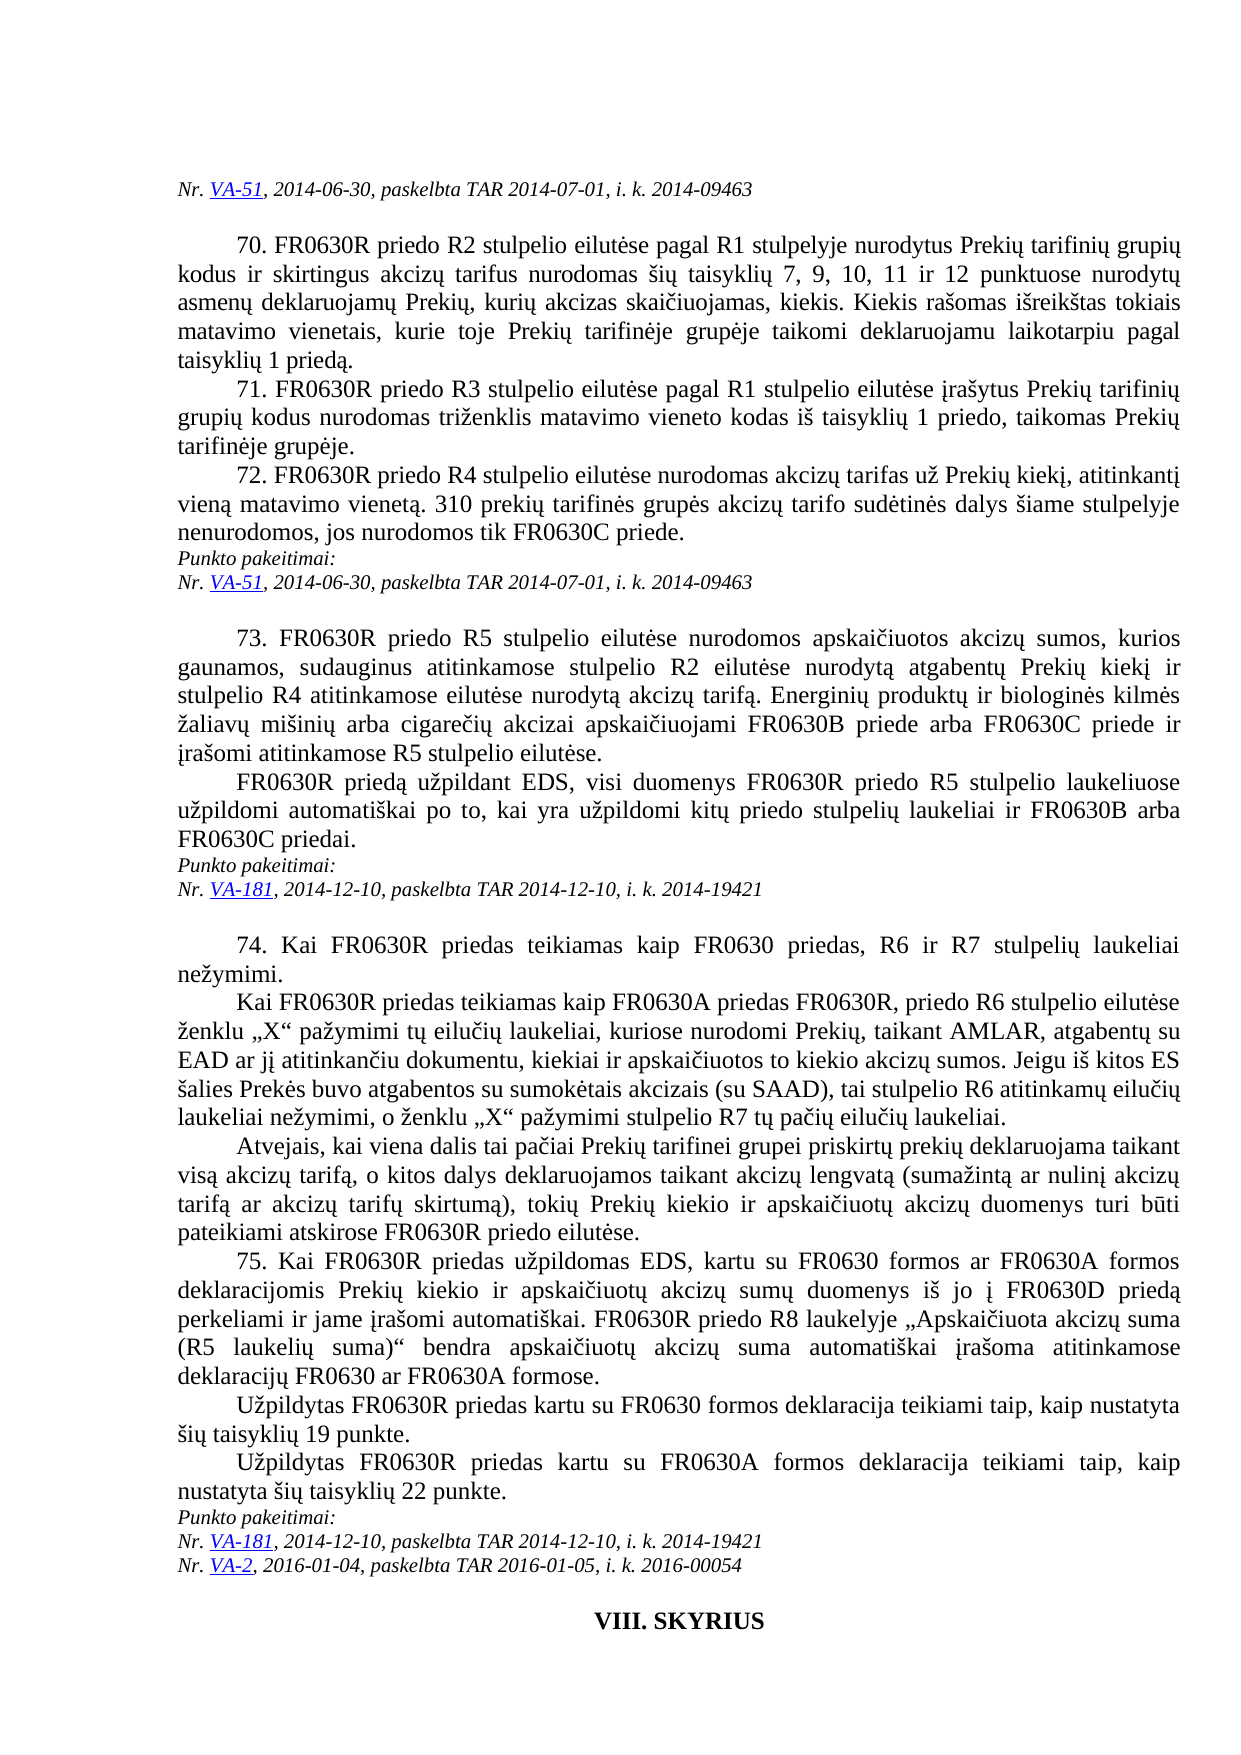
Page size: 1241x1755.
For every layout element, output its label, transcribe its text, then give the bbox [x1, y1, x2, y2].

text Nr. VA-51, 2014-06-30, paskelbta TAR 2014-07-01, i. k. 2014-09463 [177, 570, 1181, 594]
text Užpildytas FR0630R priedas kartu su FR0630 formos deklaracija teikiami taip, kaip nustatyta šių taisyklių 19 punkte. [177, 1390, 1181, 1447]
text 71. FR0630R priedo R3 stulpelio eilutėse pagal R1 stulpelio eilutėse įrašytus Prekių tarifinių grupių kodus nurodomas triženklis matavimo vieneto kodas iš taisyklių 1 priedo, taikomas Prekių tarifinėje grupėje. [177, 374, 1181, 460]
text VIII. SKYRIUS [177, 1606, 1181, 1635]
text Punkto pakeitimai: [177, 1505, 1181, 1529]
text 72. FR0630R priedo R4 stulpelio eilutėse nurodomas akcizų tarifas už Prekių kiekį, atitinkantį vieną matavimo vienetą. 310 prekių tarifinės grupės akcizų tarifo sudėtinės dalys šiame stulpelyje nenurodomos, jos nurodomos tik FR0630C priede. [177, 460, 1181, 546]
text 75. Kai FR0630R priedas užpildomas EDS, kartu su FR0630 formos ar FR0630A formos deklaracijomis Prekių kiekio ir apskaičiuotų akcizų sumų duomenys iš jo į FR0630D priedą perkeliami ir jame įrašomi automatiškai. FR0630R priedo R8 laukelyje „Apskaičiuota akcizų suma (R5 laukelių suma)“ bendra apskaičiuotų akcizų suma automatiškai įrašoma atitinkamose deklaracijų FR0630 ar FR0630A formose. [177, 1246, 1181, 1390]
text Nr. VA-181, 2014-12-10, paskelbta TAR 2014-12-10, i. k. 2014-19421 [177, 877, 1181, 901]
text Nr. VA-2, 2016-01-04, paskelbta TAR 2016-01-05, i. k. 2016-00054 [177, 1553, 1181, 1577]
text Punkto pakeitimai: [177, 853, 1181, 877]
text 74. Kai FR0630R priedas teikiamas kaip FR0630 priedas, R6 ir R7 stulpelių laukeliai nežymimi. [177, 930, 1181, 987]
text Nr. VA-181, 2014-12-10, paskelbta TAR 2014-12-10, i. k. 2014-19421 [177, 1529, 1181, 1553]
text Punkto pakeitimai: [177, 546, 1181, 570]
text Nr. VA-51, 2014-06-30, paskelbta TAR 2014-07-01, i. k. 2014-09463 [177, 177, 1181, 201]
text FR0630R priedą užpildant EDS, visi duomenys FR0630R priedo R5 stulpelio laukeliuose užpildomi automatiškai po to, kai yra užpildomi kitų priedo stulpelių laukeliai ir FR0630B arba FR0630C priedai. [177, 767, 1181, 853]
text Užpildytas FR0630R priedas kartu su FR0630A formos deklaracija teikiami taip, kaip nustatyta šių taisyklių 22 punkte. [177, 1447, 1181, 1505]
text 70. FR0630R priedo R2 stulpelio eilutėse pagal R1 stulpelyje nurodytus Prekių tarifinių grupių kodus ir skirtingus akcizų tarifus nurodomas šių taisyklių 7, 9, 10, 11 ir 12 punktuose nurodytų asmenų deklaruojamų Prekių, kurių akcizas skaičiuojamas, kiekis. Kiekis rašomas išreikštas tokiais matavimo vienetais, kurie toje Prekių tarifinėje grupėje taikomi deklaruojamu laikotarpiu pagal taisyklių 1 priedą. [177, 230, 1181, 374]
text Atvejais, kai viena dalis tai pačiai Prekių tarifinei grupei priskirtų prekių deklaruojama taikant visą akcizų tarifą, o kitos dalys deklaruojamos taikant akcizų lengvatą (sumažintą ar nulinį akcizų tarifą ar akcizų tarifų skirtumą), tokių Prekių kiekio ir apskaičiuotų akcizų duomenys turi būti pateikiami atskirose FR0630R priedo eilutėse. [177, 1131, 1181, 1246]
text 73. FR0630R priedo R5 stulpelio eilutėse nurodomos apskaičiuotos akcizų sumos, kurios gaunamos, sudauginus atitinkamose stulpelio R2 eilutėse nurodytą atgabentų Prekių kiekį ir stulpelio R4 atitinkamose eilutėse nurodytą akcizų tarifą. Energinių produktų ir biologinės kilmės žaliavų mišinių arba cigarečių akcizai apskaičiuojami FR0630B priede arba FR0630C priede ir įrašomi atitinkamose R5 stulpelio eilutėse. [177, 623, 1181, 767]
text Kai FR0630R priedas teikiamas kaip FR0630A priedas FR0630R, priedo R6 stulpelio eilutėse ženklu „X“ pažymimi tų eilučių laukeliai, kuriose nurodomi Prekių, taikant AMLAR, atgabentų su EAD ar jį atitinkančiu dokumentu, kiekiai ir apskaičiuotos to kiekio akcizų sumos. Jeigu iš kitos ES šalies Prekės buvo atgabentos su sumokėtais akcizais (su SAAD), tai stulpelio R6 atitinkamų eilučių laukeliai nežymimi, o ženklu „X“ pažymimi stulpelio R7 tų pačių eilučių laukeliai. [177, 987, 1181, 1131]
